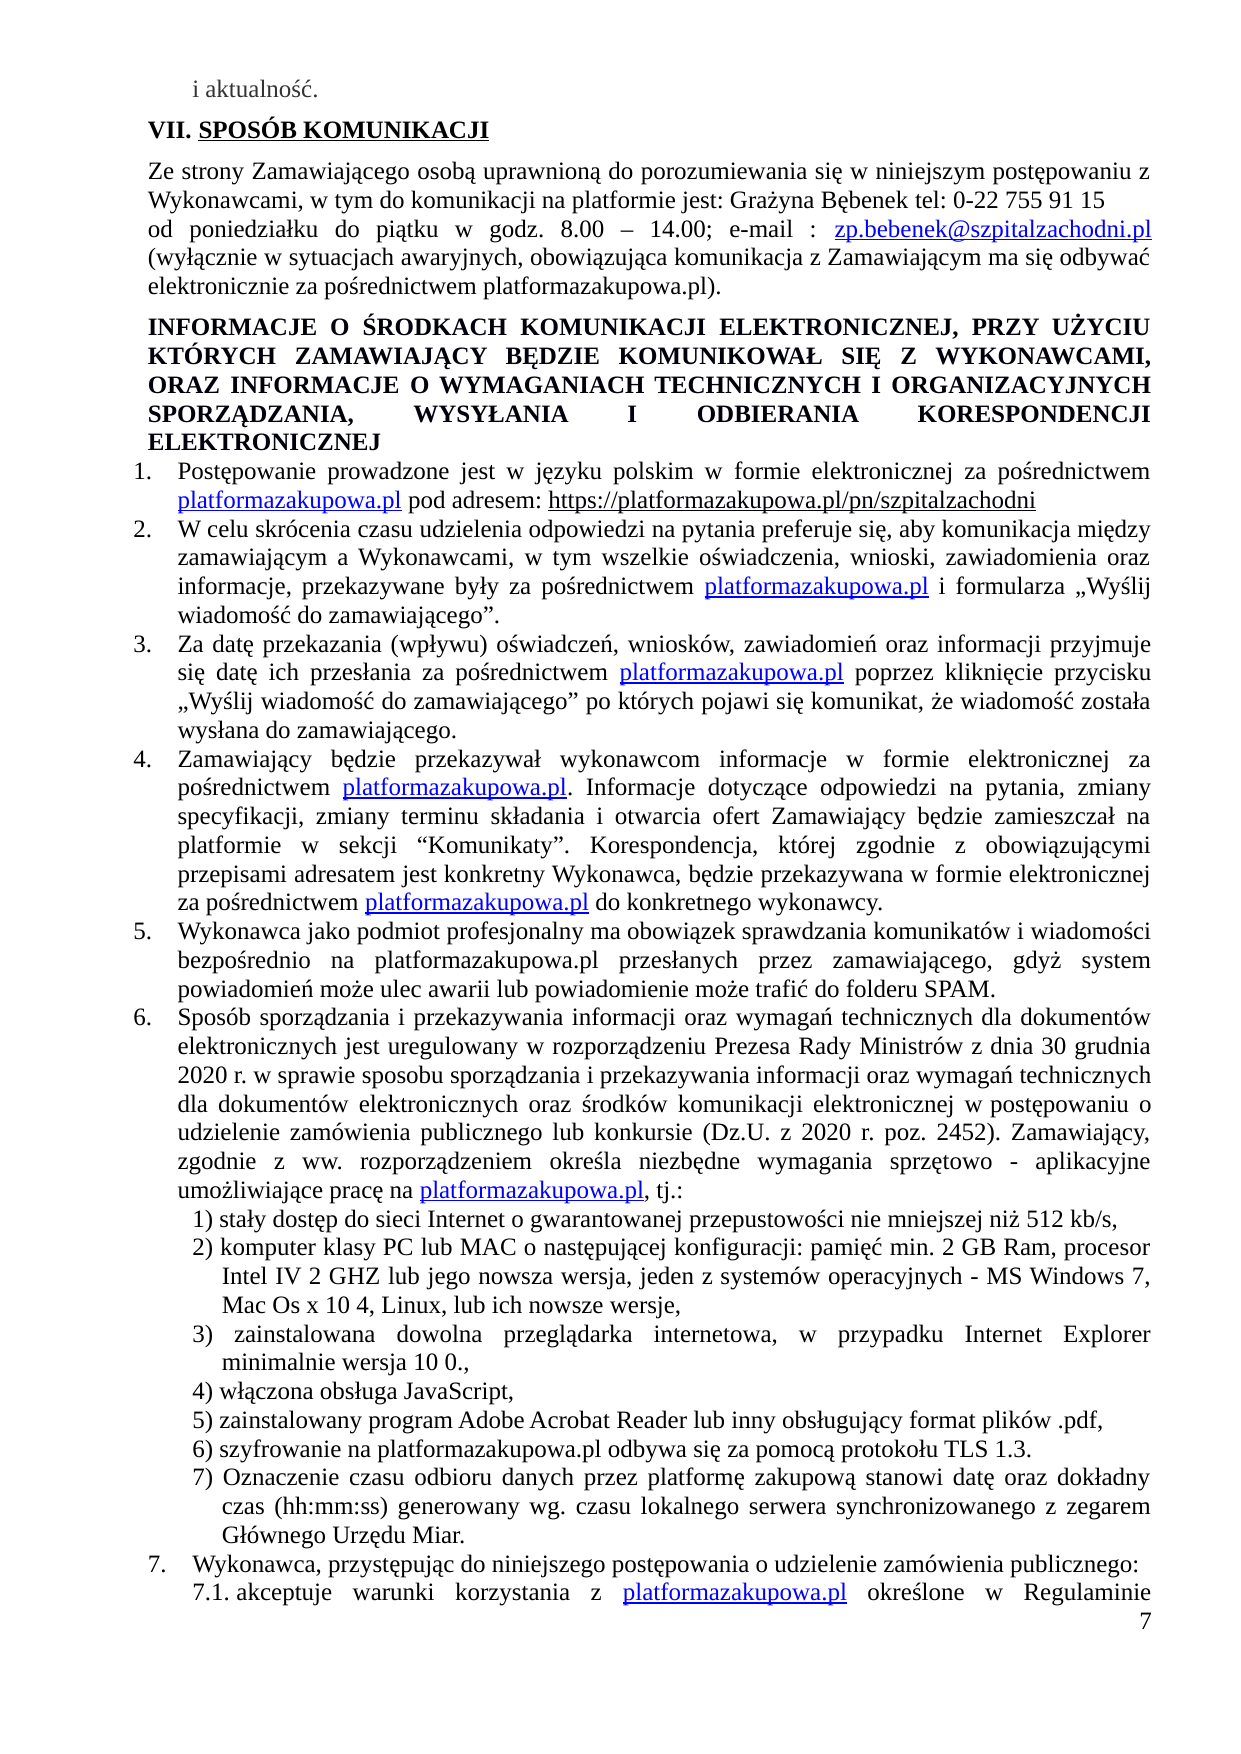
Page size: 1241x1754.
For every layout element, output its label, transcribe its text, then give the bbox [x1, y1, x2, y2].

text INFORMACJE O ŚRODKACH KOMUNIKACJI ELEKTRONICZNEJ, PRZY UŻYCIU KTÓRYCH ZAMAWIAJĄCY BĘDZIE KOMUNIKOWAŁ SIĘ Z WYKONAWCAMI, ORAZ INFORMACJE O WYMAGANIACH TECHNICZNYCH I ORGANIZACYJNYCH SPORZĄDZANIA, WYSYŁANIA I ODBIERANIA KORESPONDENCJI ELEKTRONICZNEJ [148, 312, 1152, 456]
list akceptuje warunki korzystania z platformazakupowa.pl określone w Regulaminie [192, 1577, 1152, 1606]
text Ze strony Zamawiającego osobą uprawnioną do porozumiewania się w niniejszym postępowaniu z Wykonawcami, w tym do komunikacji na platformie jest: Grażyna Bębenek tel: 0-22 755 91 15 od poniedziałku do piątku w godz. 8.00 – 14.00; e-mail : zp.bebenek@szpitalzachodni.pl (wyłącznie w sytuacjach awaryjnych, obowiązująca komunikacja z Zamawiającym ma się odbywać elektronicznie za pośrednictwem platformazakupowa.pl). [148, 156, 1152, 300]
list Postępowanie prowadzone jest w języku polskim w formie elektronicznej za pośrednictwem platformazakupowa.pl pod adresem: https://platformazakupowa.pl/pn/szpitalzachodni [133, 456, 1152, 514]
text 4) włączona obsługa JavaScript, [192, 1376, 1152, 1405]
list Za datę przekazania (wpływu) oświadczeń, wniosków, zawiadomień oraz informacji przyjmuje się datę ich przesłania za pośrednictwem platformazakupowa.pl poprzez kliknięcie przycisku „Wyślij wiadomość do zamawiającego” po których pojawi się komunikat, że wiadomość została wysłana do zamawiającego. [133, 629, 1152, 744]
text 5) zainstalowany program Adobe Acrobat Reader lub inny obsługujący format plików .pdf, [192, 1405, 1152, 1434]
list Sposób sporządzania i przekazywania informacji oraz wymagań technicznych dla dokumentów elektronicznych jest uregulowany w rozporządzeniu Prezesa Rady Ministrów z dnia 30 grudnia 2020 r. w sprawie sposobu sporządzania i przekazywania informacji oraz wymagań technicznych dla dokumentów elektronicznych oraz środków komunikacji elektronicznej w postępowaniu o udzielenie zamówienia publicznego lub konkursie (Dz.U. z 2020 r. poz. 2452). Zamawiający, zgodnie z ww. rozporządzeniem określa niezbędne wymagania sprzętowo - aplikacyjne umożliwiające pracę na platformazakupowa.pl, tj.: [133, 1002, 1152, 1204]
list Wykonawca jako podmiot profesjonalny ma obowiązek sprawdzania komunikatów i wiadomości bezpośrednio na platformazakupowa.pl przesłanych przez zamawiającego, gdyż system powiadomień może ulec awarii lub powiadomienie może trafić do folderu SPAM. [133, 916, 1152, 1002]
text 7. Wykonawca, przystępując do niniejszego postępowania o udzielenie zamówienia publicznego: [148, 1549, 1152, 1577]
text 6) szyfrowanie na platformazakupowa.pl odbywa się za pomocą protokołu TLS 1.3. [192, 1434, 1152, 1462]
list W celu skrócenia czasu udzielenia odpowiedzi na pytania preferuje się, aby komunikacja między zamawiającym a Wykonawcami, w tym wszelkie oświadczenia, wnioski, zawiadomienia oraz informacje, przekazywane były za pośrednictwem platformazakupowa.pl i formularza „Wyślij wiadomość do zamawiającego”. [133, 514, 1152, 629]
text 3) zainstalowana dowolna przeglądarka internetowa, w przypadku Internet Explorer minimalnie wersja 10 0., [192, 1319, 1152, 1376]
list SPOSÓB KOMUNIKACJI [148, 115, 1152, 144]
text 2) komputer klasy PC lub MAC o następującej konfiguracji: pamięć min. 2 GB Ram, procesor Intel IV 2 GHZ lub jego nowsza wersja, jeden z systemów operacyjnych - MS Windows 7, Mac Os x 10 4, Linux, lub ich nowsze wersje, [192, 1232, 1152, 1319]
text i aktualność. [148, 74, 1152, 102]
text 1) stały dostęp do sieci Internet o gwarantowanej przepustowości nie mniejszej niż 512 kb/s, [192, 1204, 1152, 1232]
list Zamawiający będzie przekazywał wykonawcom informacje w formie elektronicznej za pośrednictwem platformazakupowa.pl. Informacje dotyczące odpowiedzi na pytania, zmiany specyfikacji, zmiany terminu składania i otwarcia ofert Zamawiający będzie zamieszczał na platformie w sekcji “Komunikaty”. Korespondencja, której zgodnie z obowiązującymi przepisami adresatem jest konkretny Wykonawca, będzie przekazywana w formie elektronicznej za pośrednictwem platformazakupowa.pl do konkretnego wykonawcy. [133, 744, 1152, 916]
text 7) Oznaczenie czasu odbioru danych przez platformę zakupową stanowi datę oraz dokładny czas (hh:mm:ss) generowany wg. czasu lokalnego serwera synchronizowanego z zegarem Głównego Urzędu Miar. [192, 1462, 1152, 1549]
